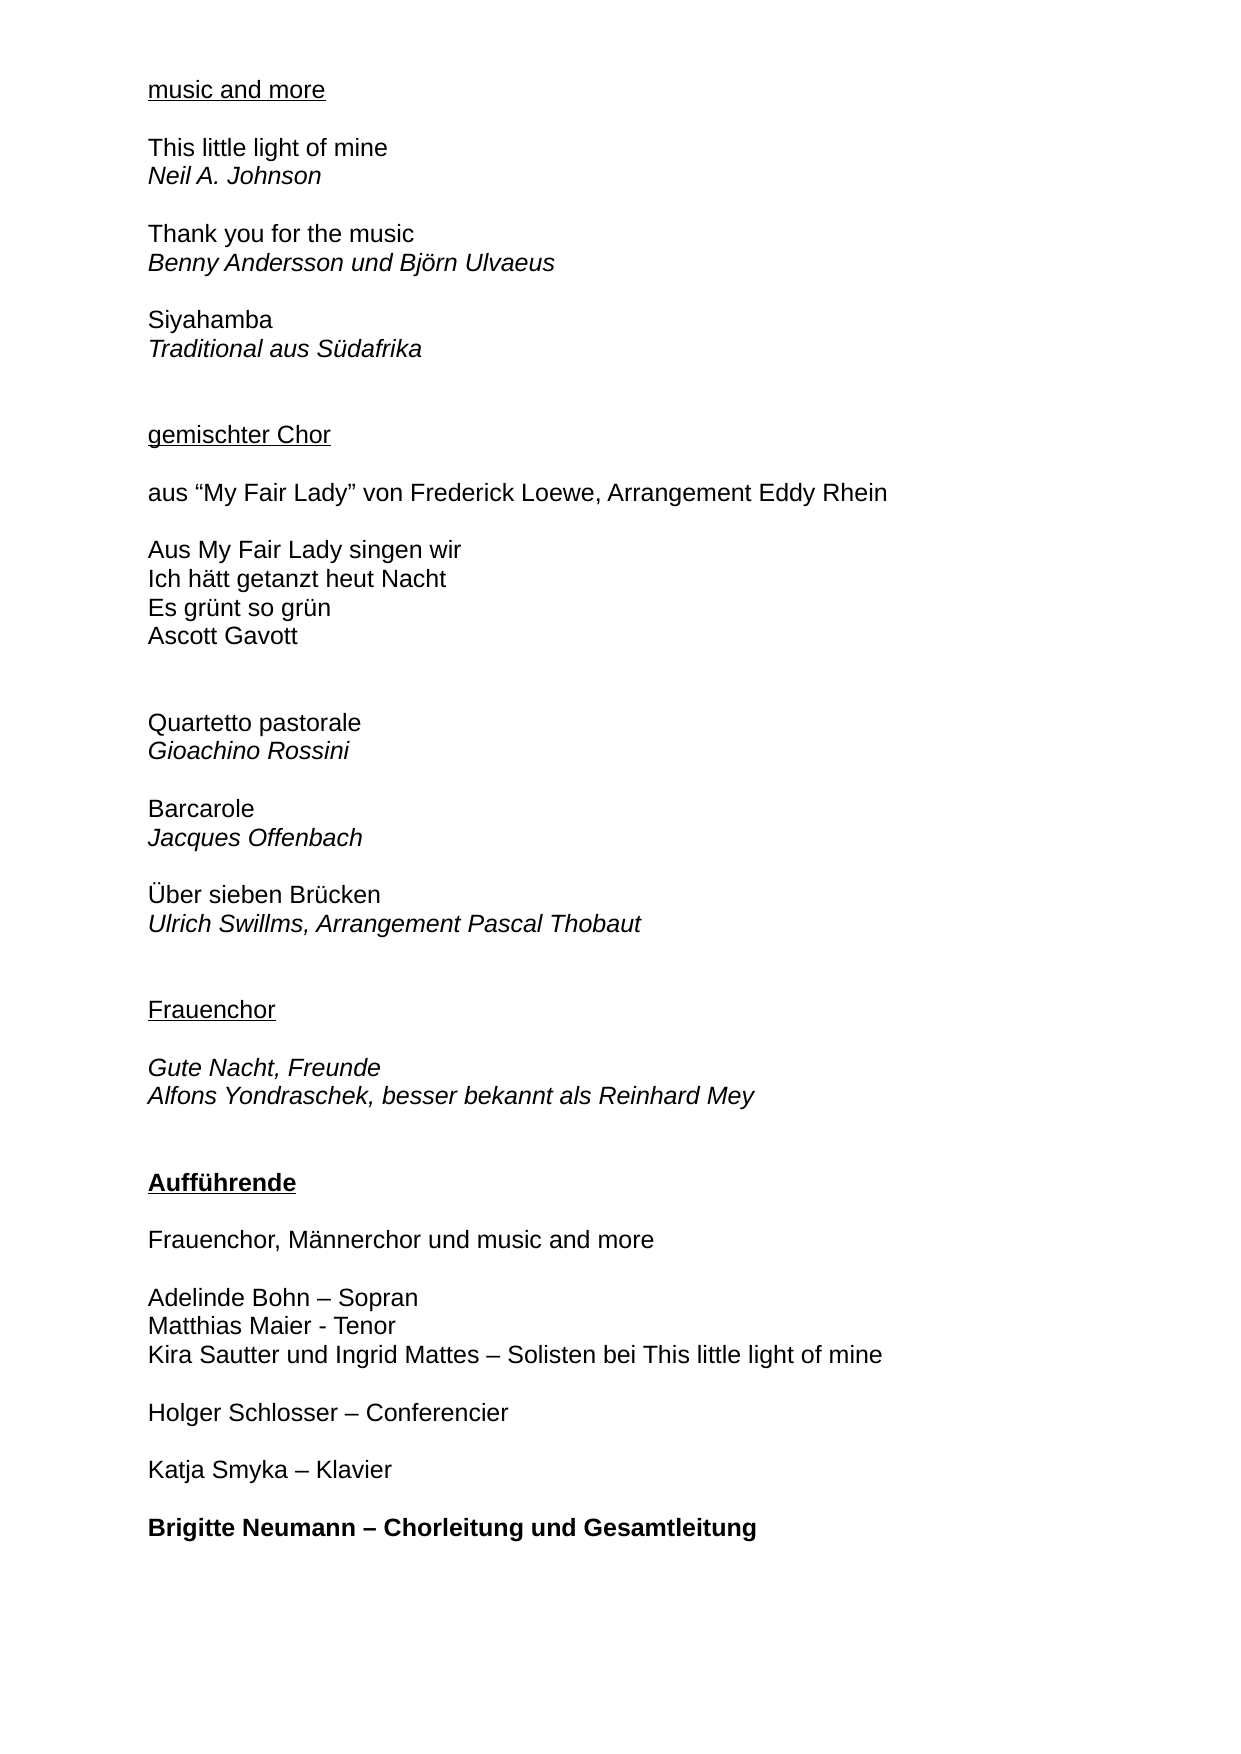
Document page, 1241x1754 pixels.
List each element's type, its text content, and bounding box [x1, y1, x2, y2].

text Holger Schlosser – Conferencier [148, 1397, 1093, 1426]
text Über sieben Brücken [148, 880, 1093, 909]
text aus “My Fair Lady” von Frederick Loewe, Arrangement Eddy Rhein [148, 477, 1093, 506]
text Brigitte Neumann – Chorleitung und Gesamtleitung [148, 1512, 1093, 1541]
text Frauenchor [148, 995, 1093, 1024]
text Neil A. Johnson [148, 161, 1093, 190]
text Benny Andersson und Björn Ulvaeus [148, 247, 1093, 276]
text Es grünt so grün [148, 592, 1093, 621]
text Jacques Offenbach [148, 822, 1093, 851]
text Frauenchor, Männerchor und music and more [148, 1225, 1093, 1254]
text Traditional aus Südafrika [148, 334, 1093, 362]
text Alfons Yondraschek, besser bekannt als Reinhard Mey [148, 1081, 1093, 1110]
text Gioachino Rossini [148, 736, 1093, 765]
text music and more [148, 75, 1093, 104]
text Aufführende [148, 1167, 1093, 1196]
text Ascott Gavott [148, 621, 1093, 650]
text Thank you for the music [148, 219, 1093, 247]
text This little light of mine [148, 132, 1093, 161]
text Siyahamba [148, 305, 1093, 334]
text Kira Sautter und Ingrid Mattes – Solisten bei This little light of mine [148, 1340, 1093, 1369]
text Quartetto pastorale [148, 707, 1093, 736]
text Aus My Fair Lady singen wir [148, 535, 1093, 564]
text Matthias Maier - Tenor [148, 1311, 1093, 1340]
text Ich hätt getanzt heut Nacht [148, 564, 1093, 592]
text Gute Nacht, Freunde [148, 1052, 1093, 1081]
text Katja Smyka – Klavier [148, 1455, 1093, 1484]
text gemischter Chor [148, 420, 1093, 449]
text Ulrich Swillms, Arrangement Pascal Thobaut [148, 909, 1093, 937]
text Adelinde Bohn – Sopran [148, 1282, 1093, 1311]
text Barcarole [148, 794, 1093, 822]
